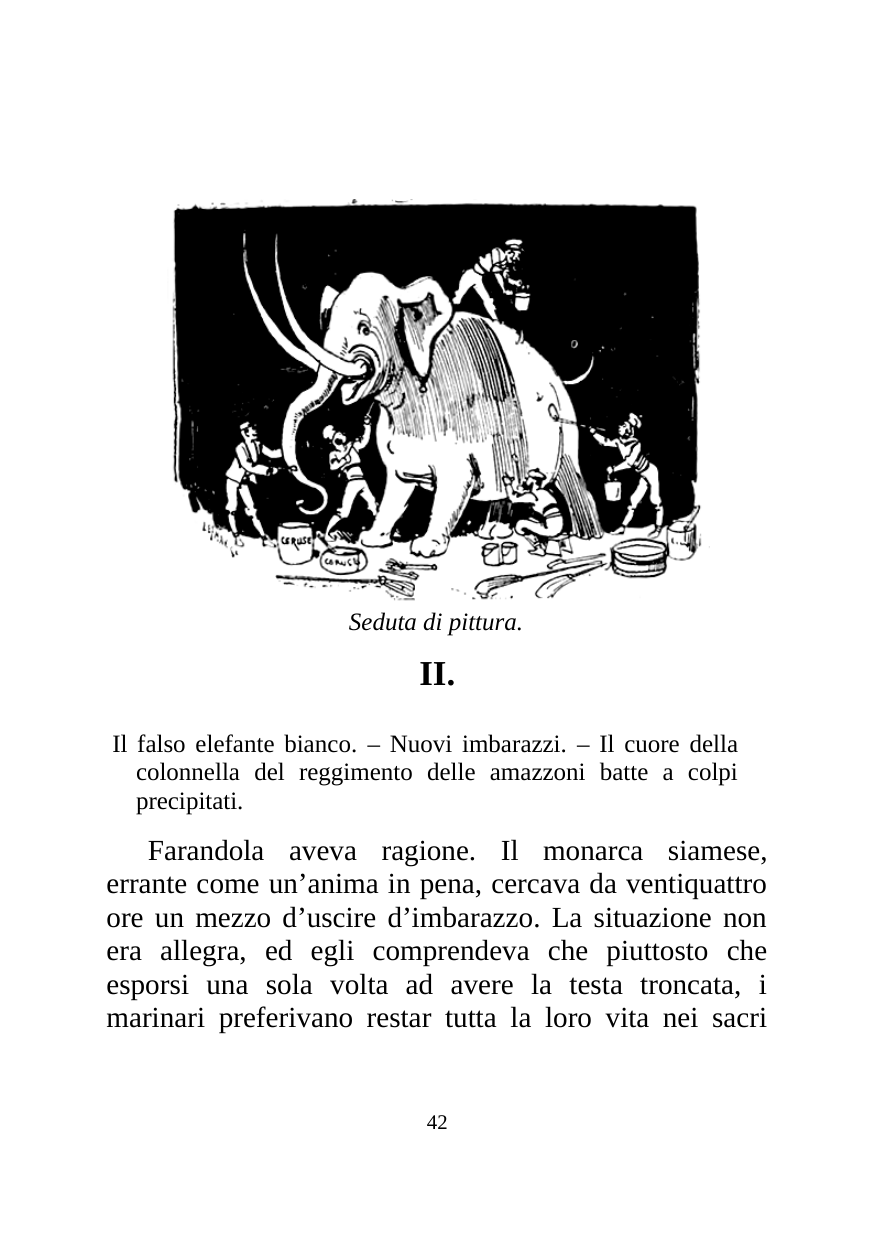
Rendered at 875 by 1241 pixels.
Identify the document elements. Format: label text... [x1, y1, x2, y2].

subtitle II. [106, 169, 768, 693]
text Seduta di pittura. [164, 607, 710, 635]
picture [164, 199, 710, 607]
subtitle Il falso elefante bianco. ‒ Nuovi imbarazzi. ‒ Il cuore della colonnella del reggimento delle amazzoni batte a colpi precipitati. [112, 729, 738, 815]
text Farandola aveva ragione. Il monarca siamese, errante come un’anima in pena, cercava da ventiquattro ore un mezzo d’uscire d’imbarazzo. La situazione non era allegra, ed egli comprendeva che piuttosto che esporsi una sola volta ad avere la testa troncata, i marinari preferivano restar tutta la loro vita nei sacri [106, 833, 768, 1034]
